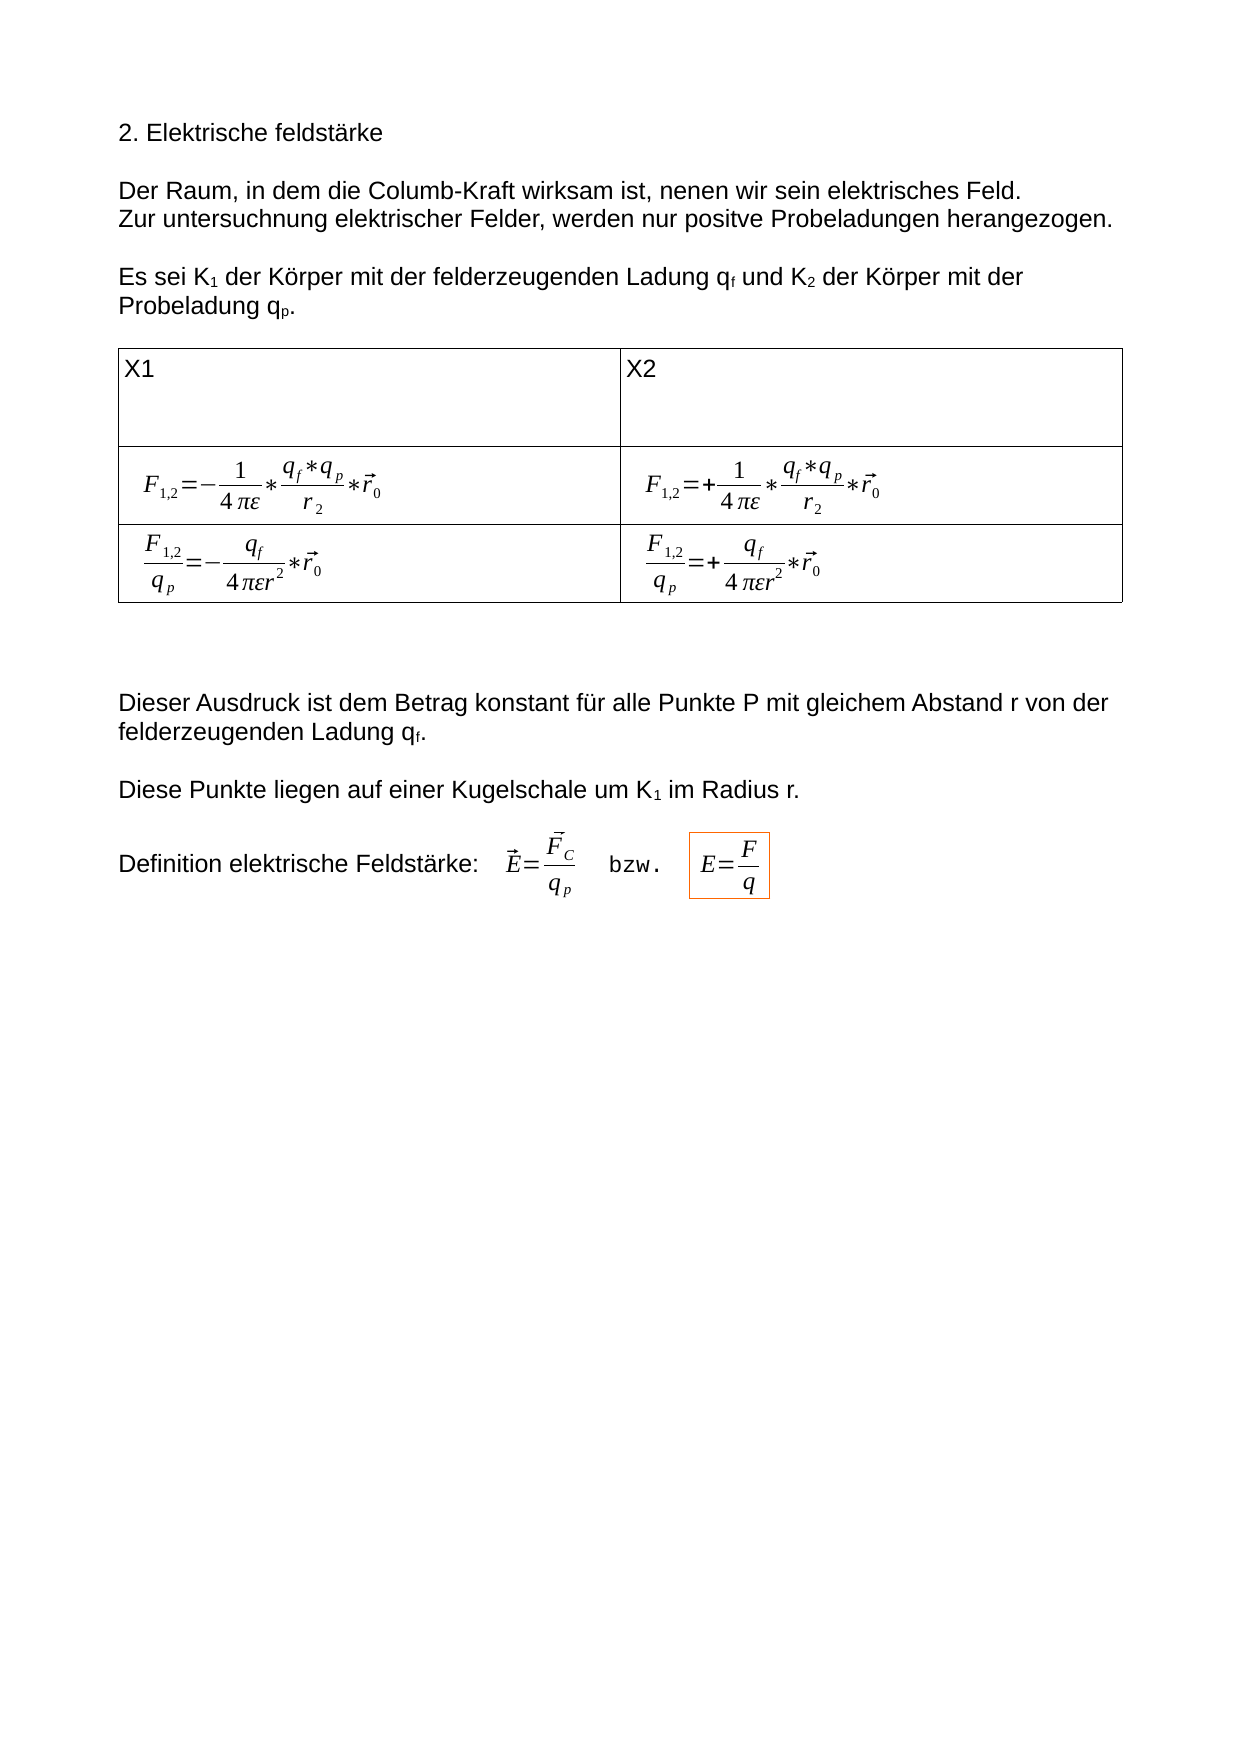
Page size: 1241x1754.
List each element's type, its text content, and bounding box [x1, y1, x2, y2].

table_cell [119, 447, 620, 524]
text Definition elektrische Feldstärke: bzw. [118, 832, 689, 899]
text Es sei K1 der Körper mit der felderzeugenden Ladung qf und K2 der Körper mit der Probeladung qp. [118, 262, 1122, 319]
table_cell [621, 525, 1122, 602]
text Dieser Ausdruck ist dem Betrag konstant für alle Punkte P mit gleichem Abstand r von der felderzeugenden Ladung qf. [118, 688, 1122, 746]
table_cell [621, 447, 1122, 524]
table_header X1 [119, 349, 620, 446]
text Diese Punkte liegen auf einer Kugelschale um K1 im Radius r. [118, 774, 1122, 803]
text Zur untersuchnung elektrischer Felder, werden nur positve Probeladungen herangezogen. [118, 204, 1122, 233]
text Definition elektrische Feldstärke: bzw. [770, 832, 1122, 899]
table_header X2 [621, 349, 1122, 446]
text Der Raum, in dem die Columb-Kraft wirksam ist, nenen wir sein elektrisches Feld. [118, 176, 1122, 204]
text Definition elektrische Feldstärke: bzw. [690, 833, 769, 898]
text 2. Elektrische feldstärke [118, 118, 1122, 147]
table_cell [119, 525, 620, 602]
